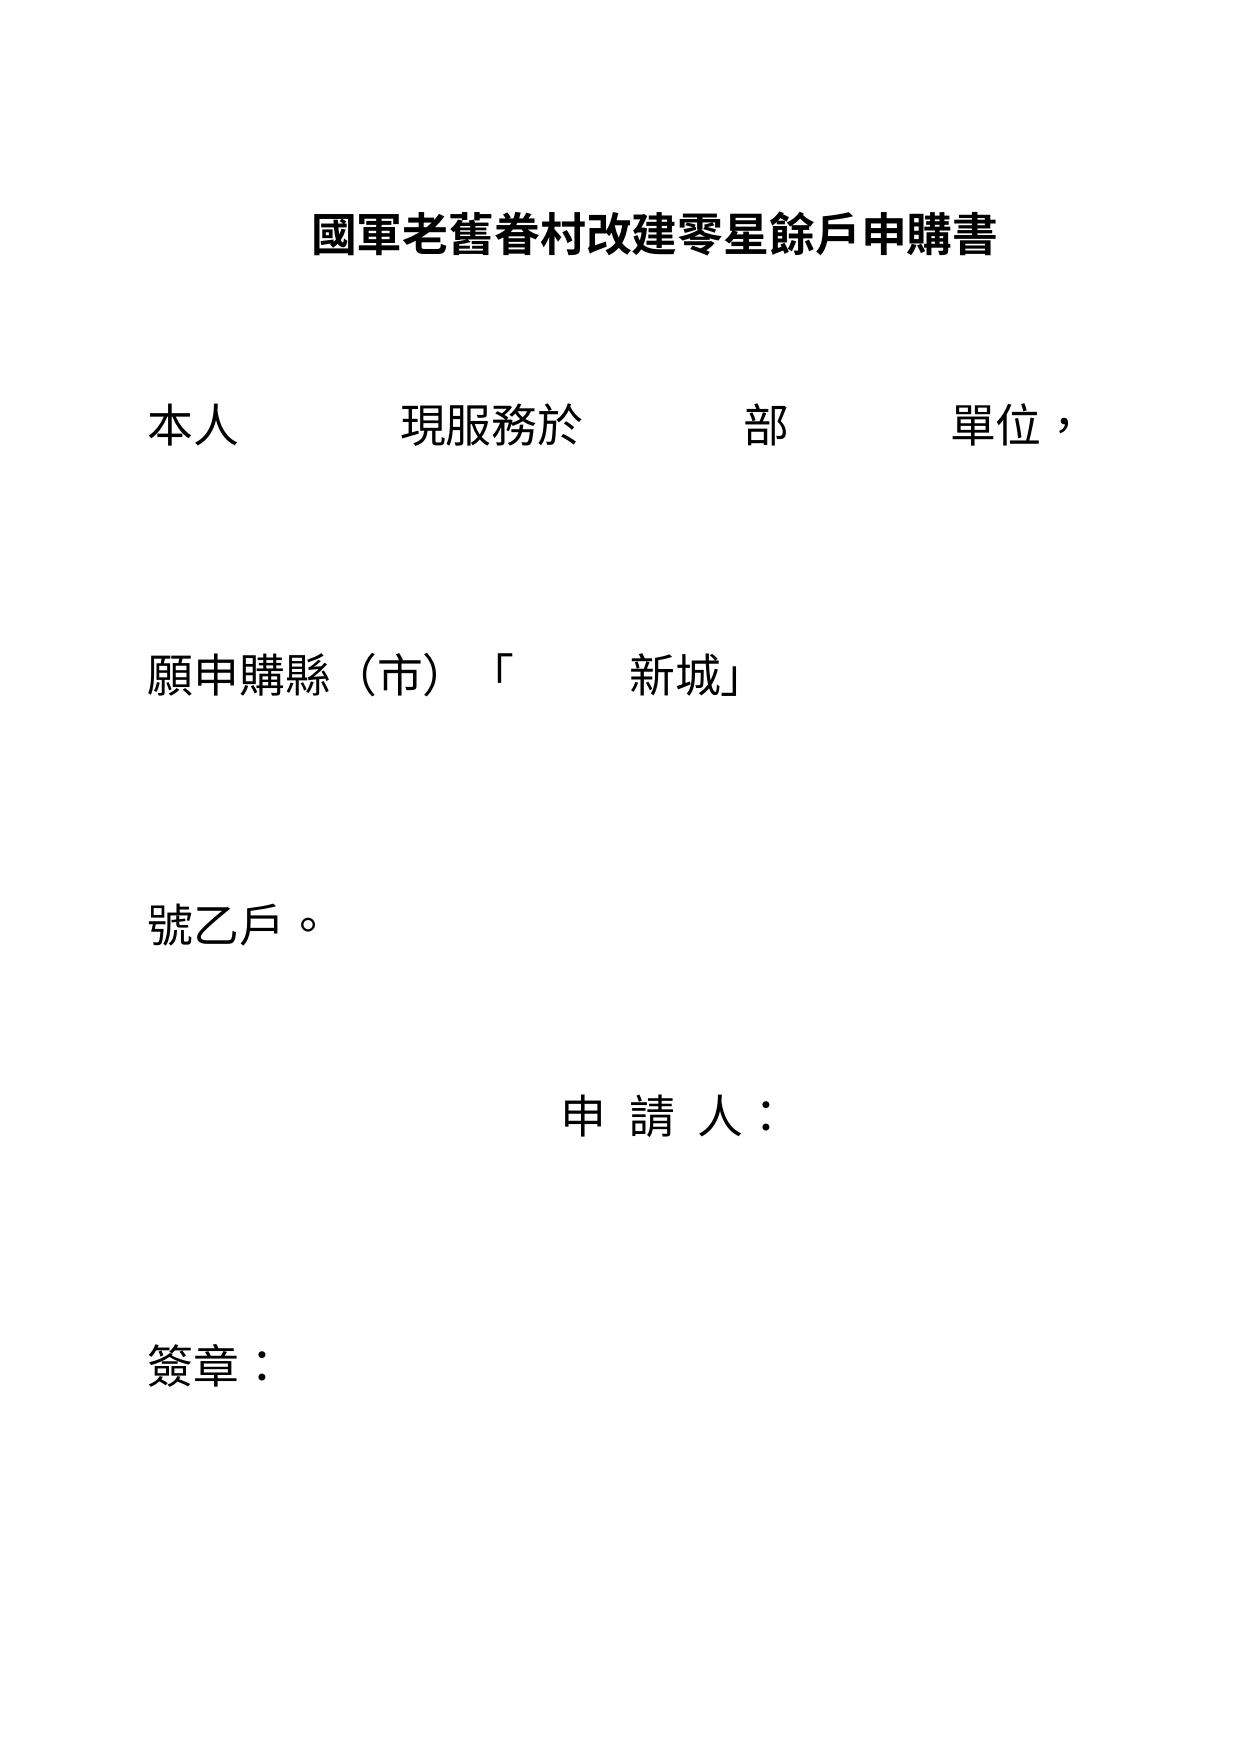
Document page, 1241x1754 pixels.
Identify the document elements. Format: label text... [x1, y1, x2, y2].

text 本人 現服務於 部 單位，願申購縣（市）「 新城」 號乙戶。 [148, 349, 1092, 974]
text 國軍老舊眷村改建零星餘戶申購書 [148, 158, 1092, 283]
text 申 請 人： 簽章： [148, 1041, 1092, 1416]
